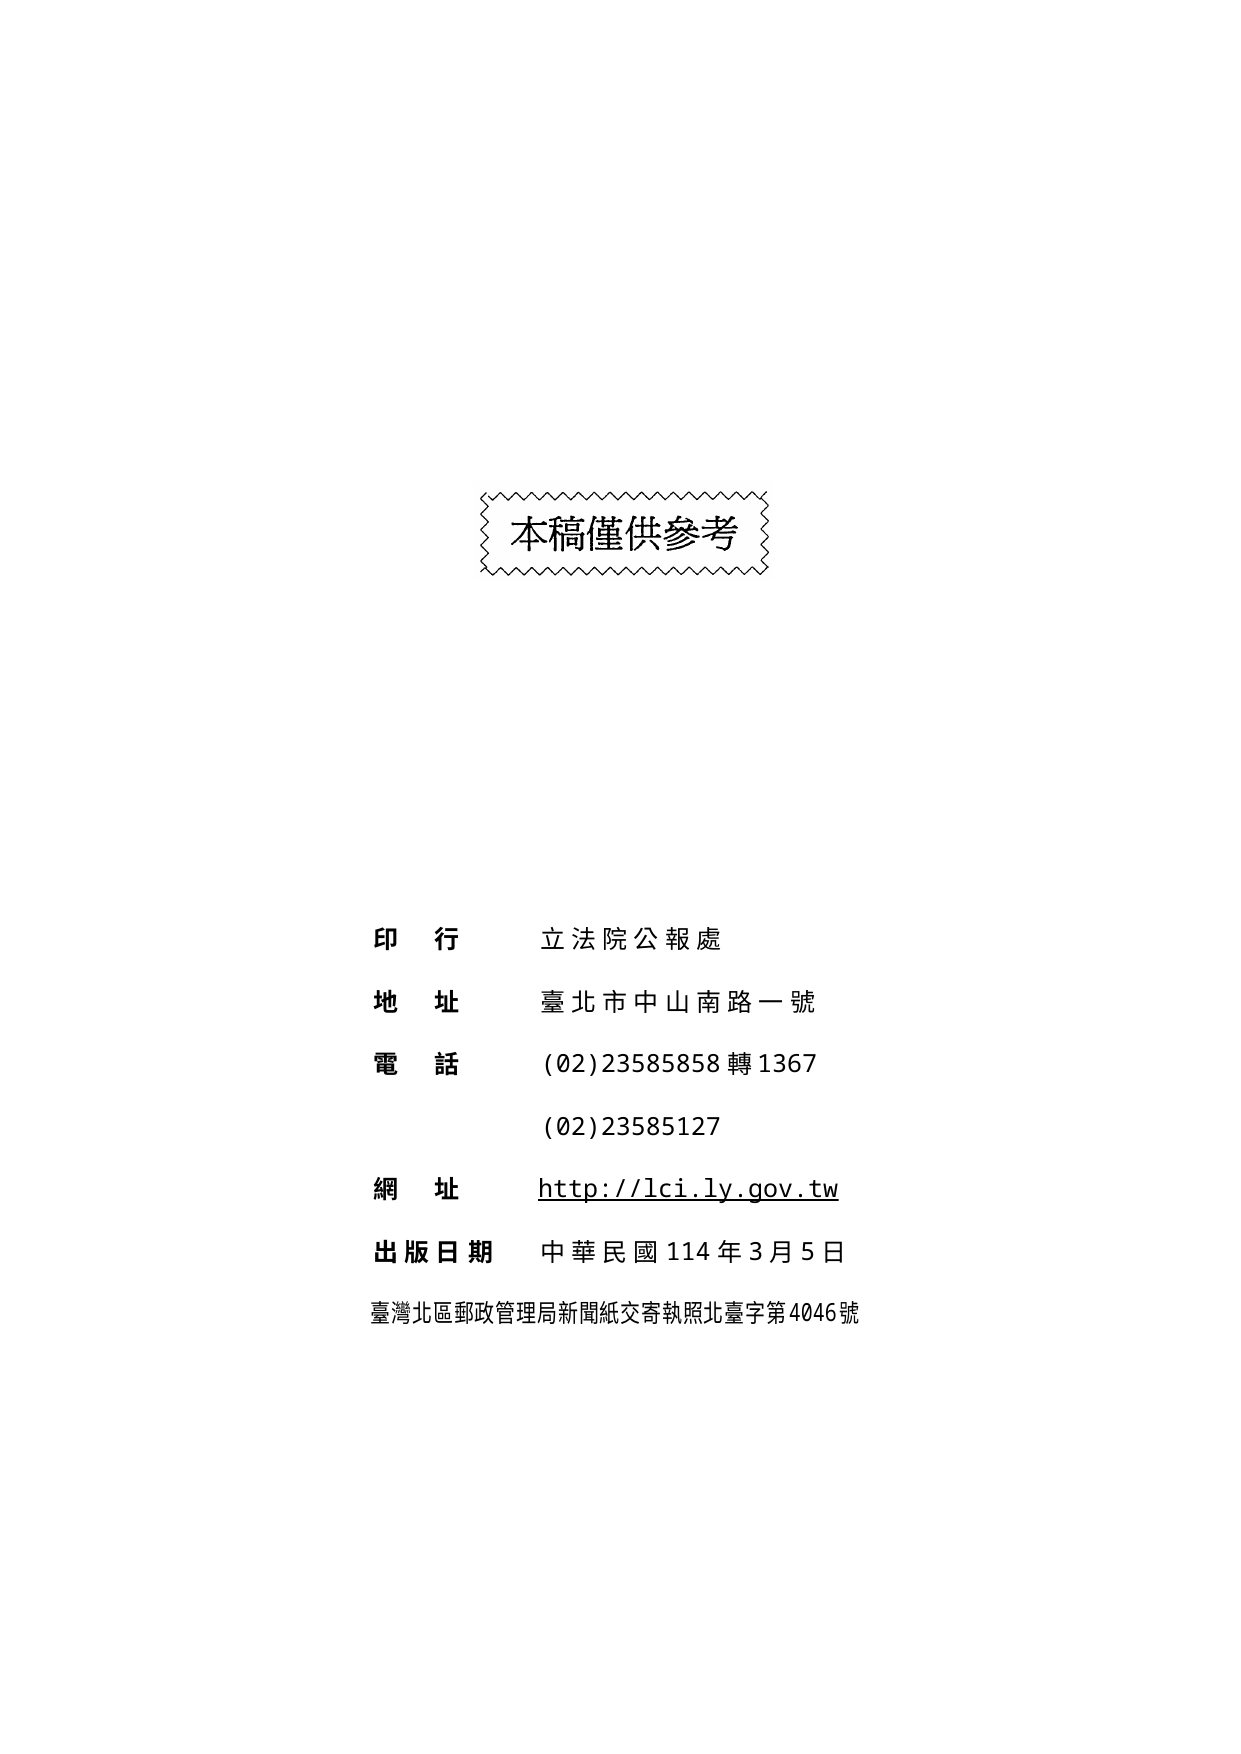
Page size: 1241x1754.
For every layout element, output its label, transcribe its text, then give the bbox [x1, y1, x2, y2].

table_header [468, 406, 773, 594]
table_header 立法院公報處 [534, 906, 878, 969]
table_cell 臺灣北區郵政管理局新聞紙交寄執照北臺字第4046號 [362, 1281, 878, 1344]
table_cell 網址 [362, 1156, 534, 1219]
table_cell 中華民國114年3月5日 [534, 1219, 878, 1281]
table_cell (02)23585858轉1367 (02)23585127 [534, 1031, 878, 1156]
table_cell http://lci.ly.gov.tw [534, 1156, 878, 1219]
table_cell 地址 [362, 969, 534, 1031]
table_cell 臺北市中山南路一號 [534, 969, 878, 1031]
table_cell 電話 [362, 1031, 534, 1156]
table_header 印行 [362, 906, 534, 969]
table_cell 出版日期 [362, 1219, 534, 1281]
